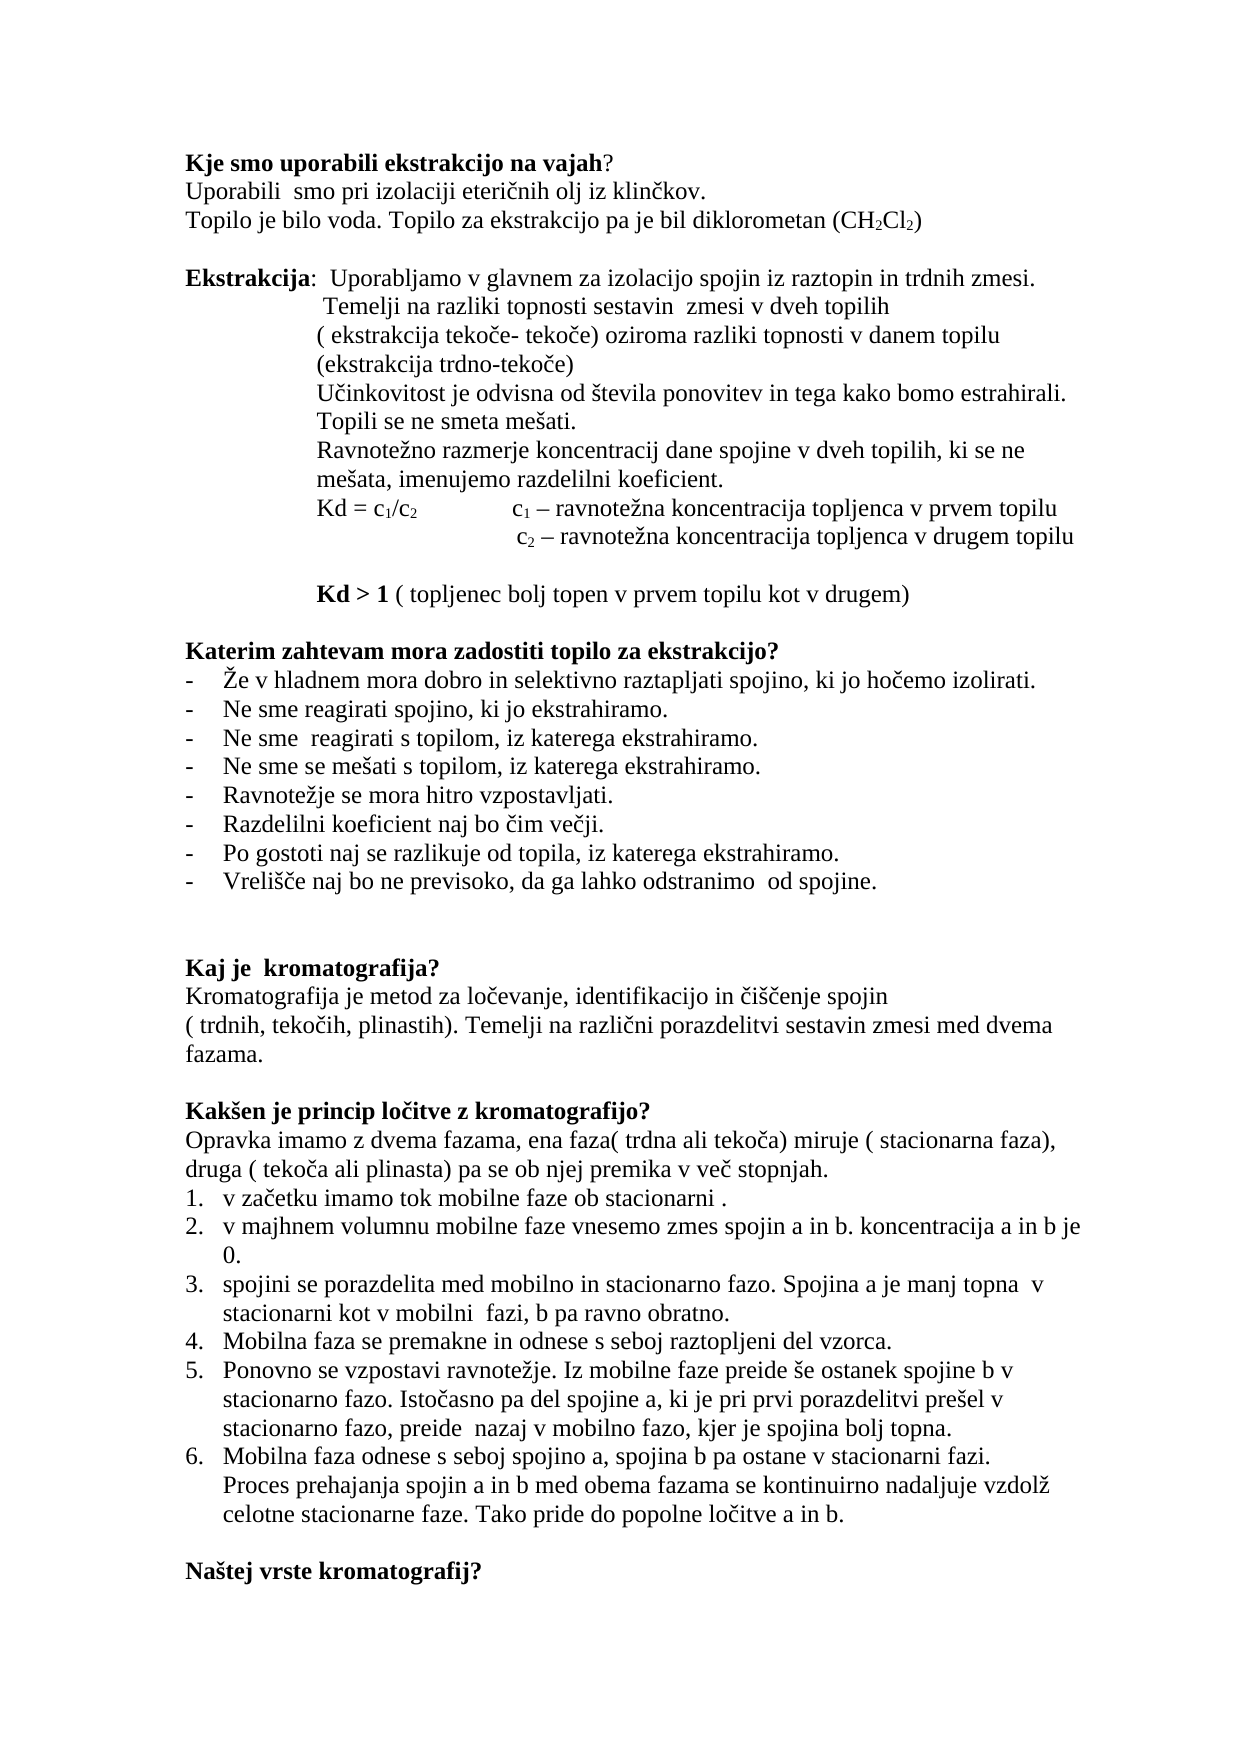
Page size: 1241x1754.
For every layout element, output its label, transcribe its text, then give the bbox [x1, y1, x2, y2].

list Mobilna faza odnese s seboj spojino a, spojina b pa ostane v stacionarni fazi. Proces prehajanja spojin a in b med obema fazama se kontinuirno nadaljuje vzdolž celotne stacionarne faze. Tako pride do popolne ločitve a in b. [185, 1441, 1093, 1528]
text Uporabili smo pri izolaciji eteričnih olj iz klinčkov. [185, 176, 1093, 205]
text c2 – ravnotežna koncentracija topljenca v drugem topilu [316, 521, 1093, 550]
text Topili se ne smeta mešati. [316, 406, 1093, 435]
text Kaj je kromatografija? [185, 953, 1093, 981]
text Ravnotežno razmerje koncentracij dane spojine v dveh topilih, ki se ne mešata, imenujemo razdelilni koeficient. [316, 435, 1093, 493]
text Kd = c1/c2 c1 – ravnotežna koncentracija topljenca v prvem topilu [316, 493, 1093, 521]
list Vrelišče naj bo ne previsoko, da ga lahko odstranimo od spojine. [185, 866, 1093, 895]
list Po gostoti naj se razlikuje od topila, iz katerega ekstrahiramo. [185, 838, 1093, 866]
list spojini se porazdelita med mobilno in stacionarno fazo. Spojina a je manj topna v stacionarni kot v mobilni fazi, b pa ravno obratno. [185, 1269, 1093, 1326]
text Topilo je bilo voda. Topilo za ekstrakcijo pa je bil diklorometan (CH2Cl2) [185, 205, 1093, 234]
list v majhnem volumnu mobilne faze vnesemo zmes spojin a in b. koncentracija a in b je 0. [185, 1211, 1093, 1269]
text Kd > 1 ( topljenec bolj topen v prvem topilu kot v drugem) [316, 579, 1093, 608]
list Ravnotežje se mora hitro vzpostavljati. [185, 780, 1093, 809]
text Opravka imamo z dvema fazama, ena faza( trdna ali tekoča) miruje ( stacionarna faza), druga ( tekoča ali plinasta) pa se ob njej premika v več stopnjah. [185, 1125, 1093, 1183]
text Naštej vrste kromatografij? [185, 1556, 1093, 1585]
text Učinkovitost je odvisna od števila ponovitev in tega kako bomo estrahirali. [316, 378, 1093, 406]
list Že v hladnem mora dobro in selektivno raztapljati spojino, ki jo hočemo izolirati. [185, 665, 1093, 694]
list Mobilna faza se premakne in odnese s seboj raztopljeni del vzorca. [185, 1326, 1093, 1355]
list v začetku imamo tok mobilne faze ob stacionarni . [185, 1183, 1093, 1211]
text Kakšen je princip ločitve z kromatografijo? [185, 1096, 1093, 1125]
text Kje smo uporabili ekstrakcijo na vajah? [185, 148, 1093, 176]
list Ne sme reagirati spojino, ki jo ekstrahiramo. [185, 694, 1093, 723]
list Ne sme se mešati s topilom, iz katerega ekstrahiramo. [185, 751, 1093, 780]
list Ponovno se vzpostavi ravnotežje. Iz mobilne faze preide še ostanek spojine b v stacionarno fazo. Istočasno pa del spojine a, ki je pri prvi porazdelitvi prešel v stacionarno fazo, preide nazaj v mobilno fazo, kjer je spojina bolj topna. [185, 1355, 1093, 1441]
list Razdelilni koeficient naj bo čim večji. [185, 809, 1093, 838]
text Temelji na razliki topnosti sestavin zmesi v dveh topilih ( ekstrakcija tekoče- tekoče) oziroma razliki topnosti v danem topilu (ekstrakcija trdno-tekoče) [316, 291, 1093, 378]
text Kromatografija je metod za ločevanje, identifikacijo in čiščenje spojin ( trdnih, tekočih, plinastih). Temelji na različni porazdelitvi sestavin zmesi med dvema fazama. [185, 981, 1093, 1068]
text Katerim zahtevam mora zadostiti topilo za ekstrakcijo? [185, 636, 1093, 665]
text Ekstrakcija: Uporabljamo v glavnem za izolacijo spojin iz raztopin in trdnih zmesi. [148, 263, 1093, 291]
list Ne sme reagirati s topilom, iz katerega ekstrahiramo. [185, 723, 1093, 751]
